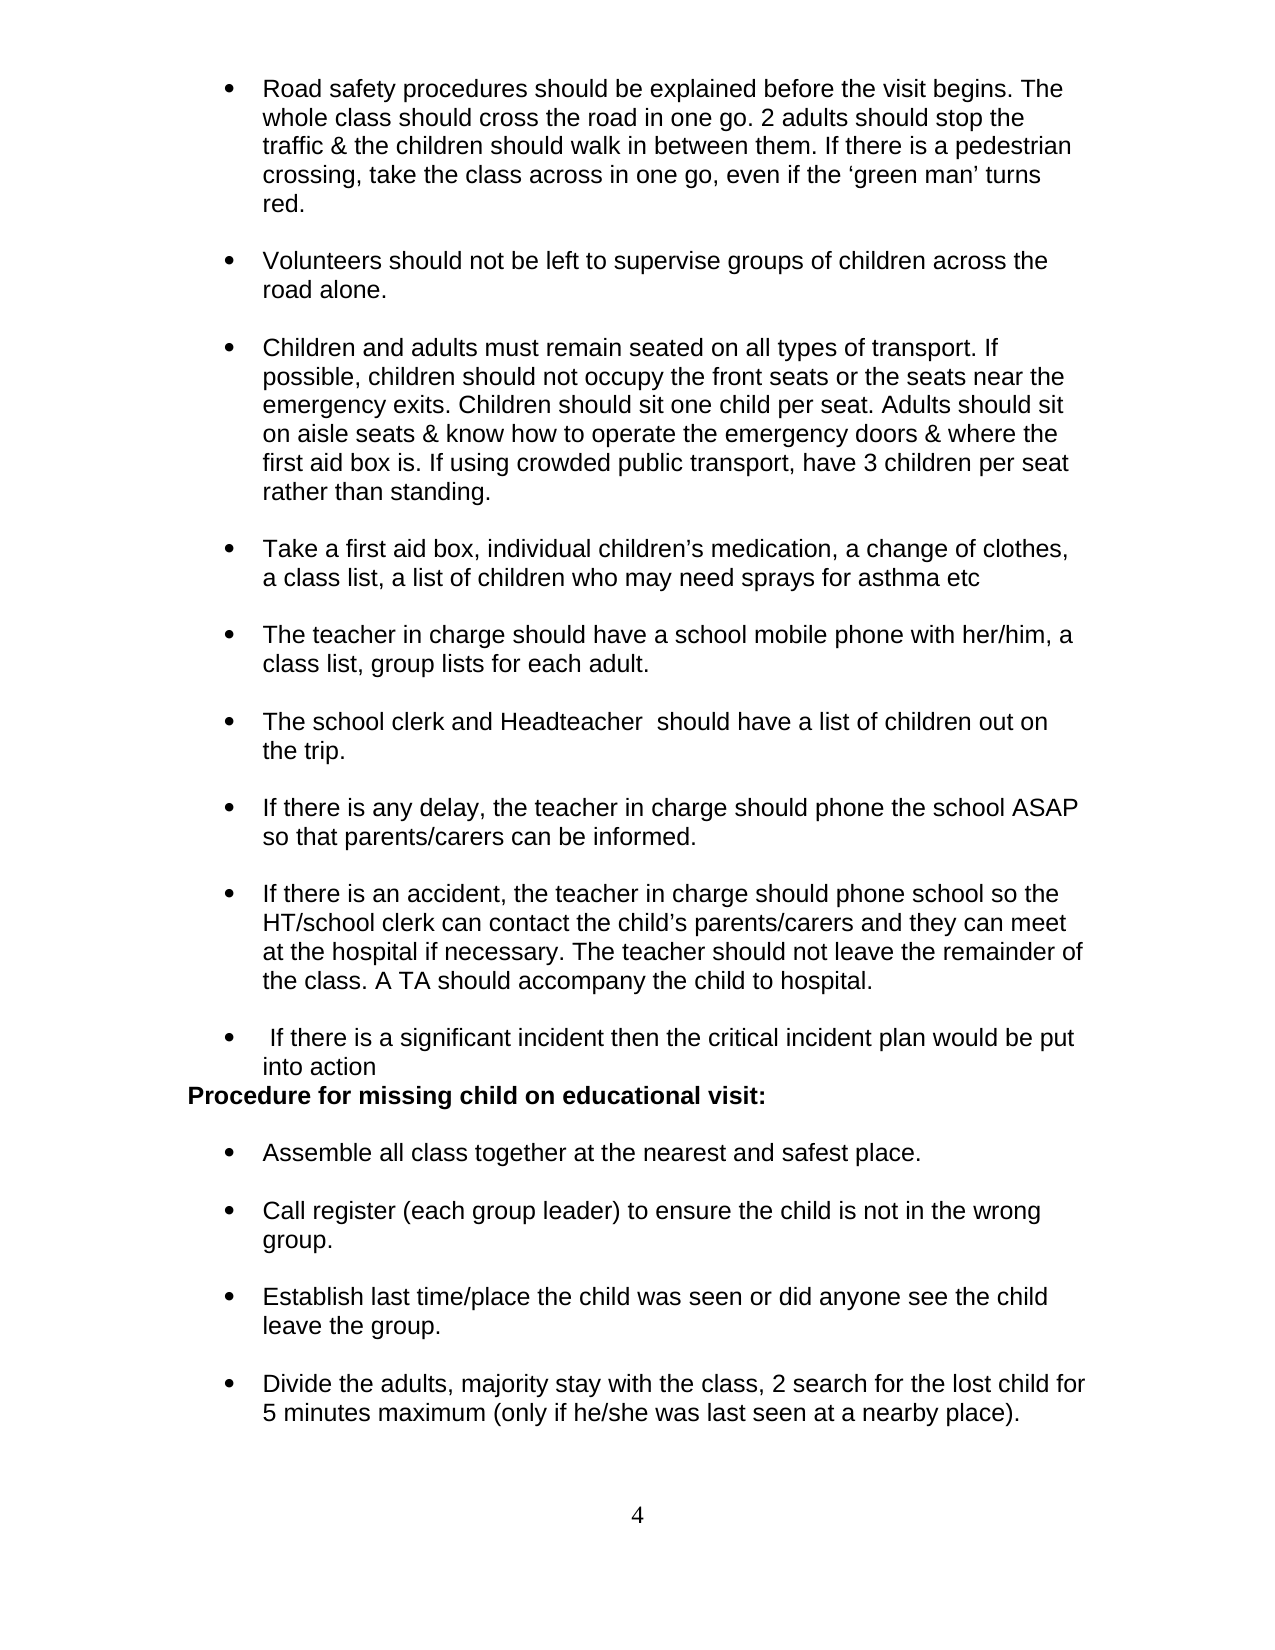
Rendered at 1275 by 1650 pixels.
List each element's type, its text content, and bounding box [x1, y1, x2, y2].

list If there is an accident, the teacher in charge should phone school so the HT/school clerk can contact the child’s parents/carers and they can meet at the hospital if necessary. The teacher should not leave the remainder of the class. A TA should accompany the child to hospital. [225, 879, 1087, 994]
list The school clerk and Headteacher should have a list of children out on the trip. [225, 707, 1087, 764]
text Procedure for missing child on educational visit: [187, 1081, 1087, 1110]
list The teacher in charge should have a school mobile phone with her/him, a class list, group lists for each adult. [225, 620, 1087, 678]
list Call register (each group leader) to ensure the child is not in the wrong group. [225, 1196, 1087, 1254]
list Take a first aid box, individual children’s medication, a change of clothes, a class list, a list of children who may need sprays for asthma etc [225, 534, 1087, 592]
list Establish last time/place the child was seen or did anyone see the child leave the group. [225, 1282, 1087, 1340]
list Divide the adults, majority stay with the class, 2 search for the lost child for 5 minutes maximum (only if he/she was last seen at a nearby place). [225, 1369, 1087, 1426]
list Volunteers should not be left to supervise groups of children across the road alone. [225, 246, 1087, 304]
list Road safety procedures should be explained before the visit begins. The whole class should cross the road in one go. 2 adults should stop the traffic & the children should walk in between them. If there is a pedestrian crossing, take the class across in one go, even if the ‘green man’ turns red. [225, 74, 1087, 218]
list Assemble all class together at the nearest and safest place. [225, 1138, 1087, 1167]
list If there is any delay, the teacher in charge should phone the school ASAP so that parents/carers can be informed. [225, 793, 1087, 851]
list Children and adults must remain seated on all types of transport. If possible, children should not occupy the front seats or the seats near the emergency exits. Children should sit one child per seat. Adults should sit on aisle seats & know how to operate the emergency doors & where the first aid box is. If using crowded public transport, have 3 children per seat rather than standing. [225, 333, 1087, 505]
list If there is a significant incident then the critical incident plan would be put into action [225, 1023, 1087, 1081]
